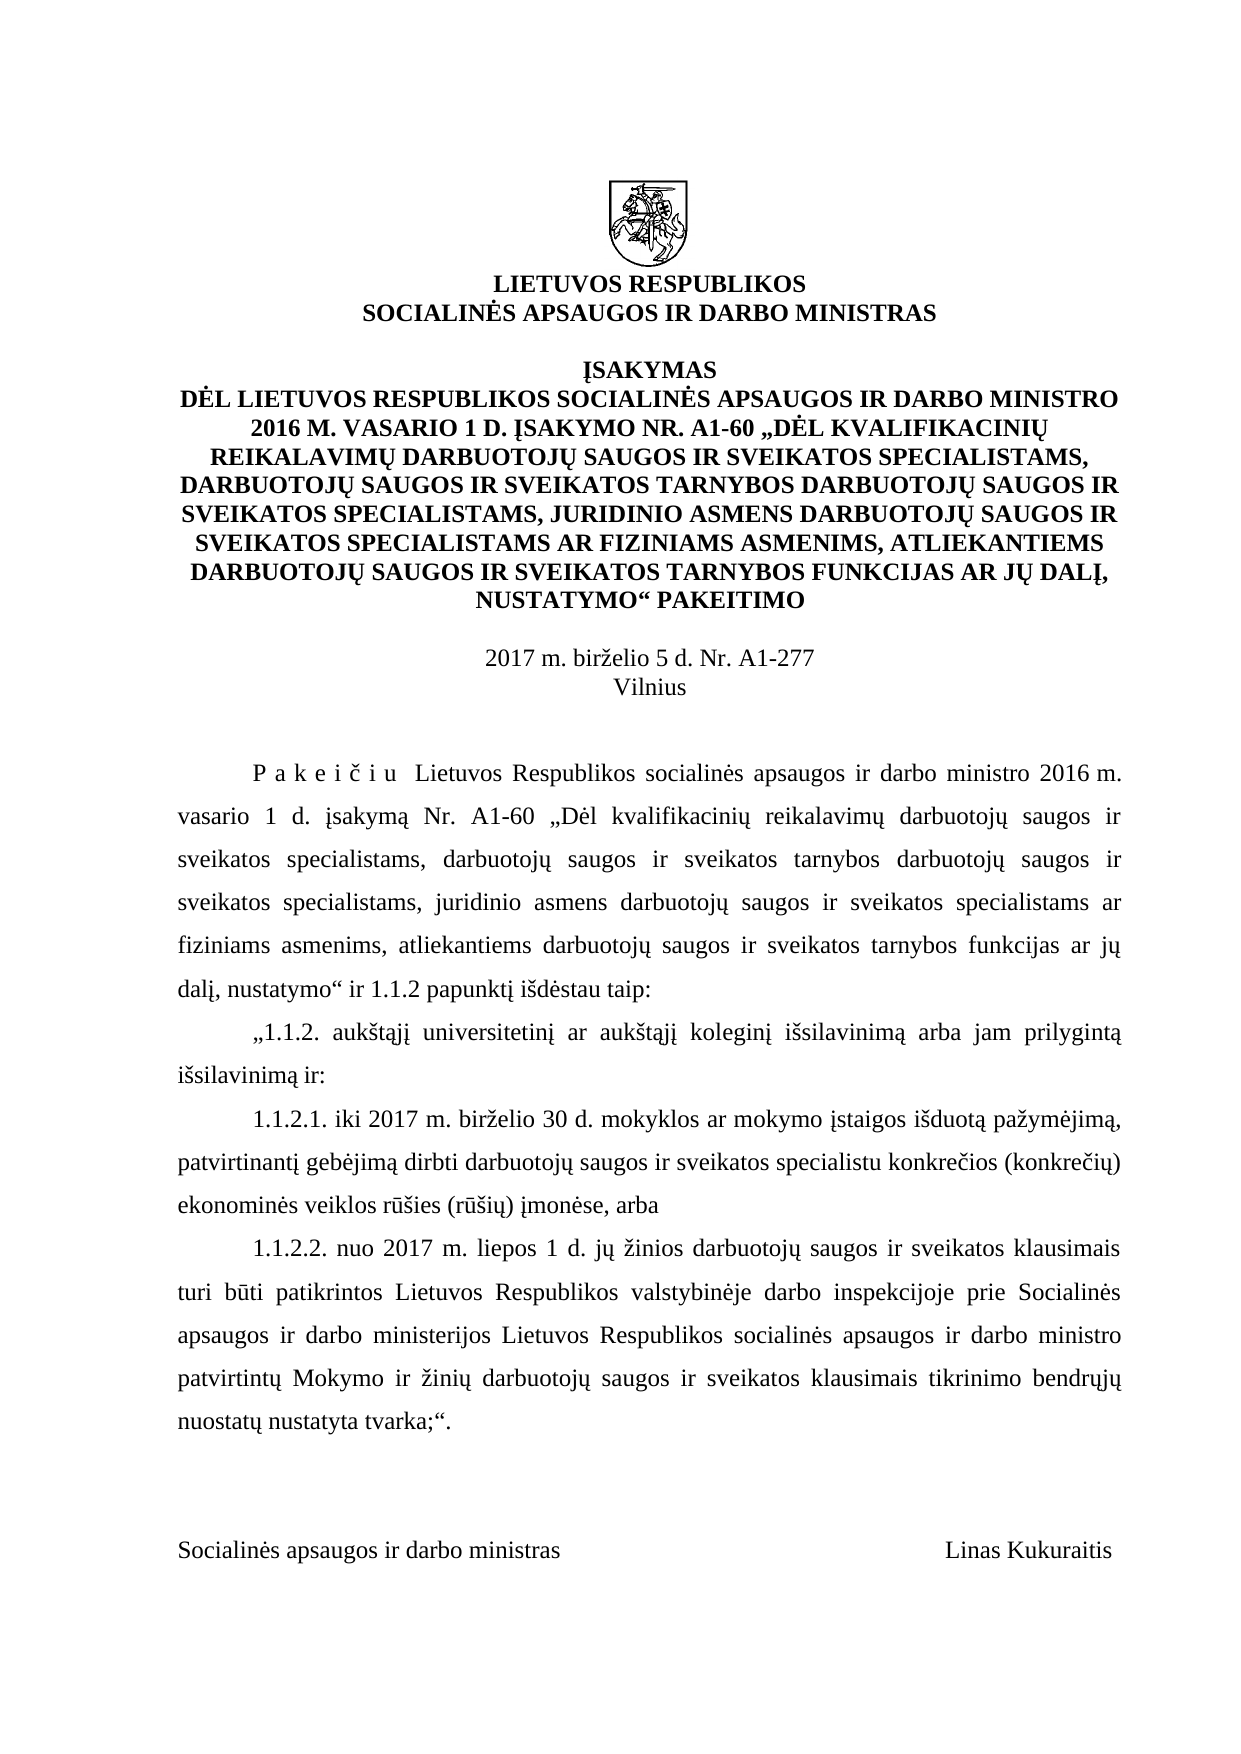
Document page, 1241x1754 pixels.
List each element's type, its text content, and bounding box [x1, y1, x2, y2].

text Vilnius [177, 672, 1122, 701]
text ĮSAKYMAS [177, 356, 1122, 384]
text SOCIALINĖS APSAUGOS IR DARBO MINISTRAS [177, 298, 1122, 327]
text Pakeičiu Lietuvos Respublikos socialinės apsaugos ir darbo ministro 2016 m. vasario 1 d. įsakymą Nr. A1-60 „Dėl kvalifikacinių reikalavimų darbuotojų saugos ir sveikatos specialistams, darbuotojų saugos ir sveikatos tarnybos darbuotojų saugos ir sveikatos specialistams, juridinio asmens darbuotojų saugos ir sveikatos specialistams ar fiziniams asmenims, atliekantiems darbuotojų saugos ir sveikatos tarnybos funkcijas ar jų dalį, nustatymo“ ir 1.1.2 papunktį išdėstau taip: [177, 758, 1122, 1002]
text DĖL LIETUVOS RESPUBLIKOS SOCIALINĖS APSAUGOS IR DARBO MINISTRO 2016 M. VASARIO 1 D. ĮSAKYMO NR. A1-60 „DĖL KVALIFIKACINIŲ REIKALAVIMŲ DARBUOTOJŲ SAUGOS IR SVEIKATOS SPECIALISTAMS, DARBUOTOJŲ SAUGOS IR SVEIKATOS TARNYBOS DARBUOTOJŲ SAUGOS IR SVEIKATOS SPECIALISTAMS, JURIDINIO ASMENS DARBUOTOJŲ SAUGOS IR SVEIKATOS SPECIALISTAMS AR FIZINIAMS ASMENIMS, ATLIEKANTIEMS DARBUOTOJŲ SAUGOS IR SVEIKATOS TARNYBOS FUNKCIJAS AR JŲ DALĮ, NUSTATYMO“ PAKEITIMO [177, 384, 1122, 614]
text 1.1.2.1. iki 2017 m. birželio 30 d. mokyklos ar mokymo įstaigos išduotą pažymėjimą, patvirtinantį gebėjimą dirbti darbuotojų saugos ir sveikatos specialistu konkrečios (konkrečių) ekonominės veiklos rūšies (rūšių) įmonėse, arba [177, 1104, 1122, 1219]
text 1.1.2.2. nuo 2017 m. liepos 1 d. jų žinios darbuotojų saugos ir sveikatos klausimais turi būti patikrintos Lietuvos Respublikos valstybinėje darbo inspekcijoje prie Socialinės apsaugos ir darbo ministerijos Lietuvos Respublikos socialinės apsaugos ir darbo ministro patvirtintų Mokymo ir žinių darbuotojų saugos ir sveikatos klausimais tikrinimo bendrųjų nuostatų nustatyta tvarka;“. [177, 1233, 1122, 1435]
text Socialinės apsaugos ir darbo ministras Linas Kukuraitis [177, 1535, 1122, 1564]
text „1.1.2. aukštąjį universitetinį ar aukštąjį koleginį išsilavinimą arba jam prilygintą išsilavinimą ir: [177, 1017, 1122, 1089]
text 2017 m. birželio 5 d. Nr. A1-277 [177, 643, 1122, 672]
text LIETUVOS RESPUBLIKOS [177, 269, 1122, 298]
